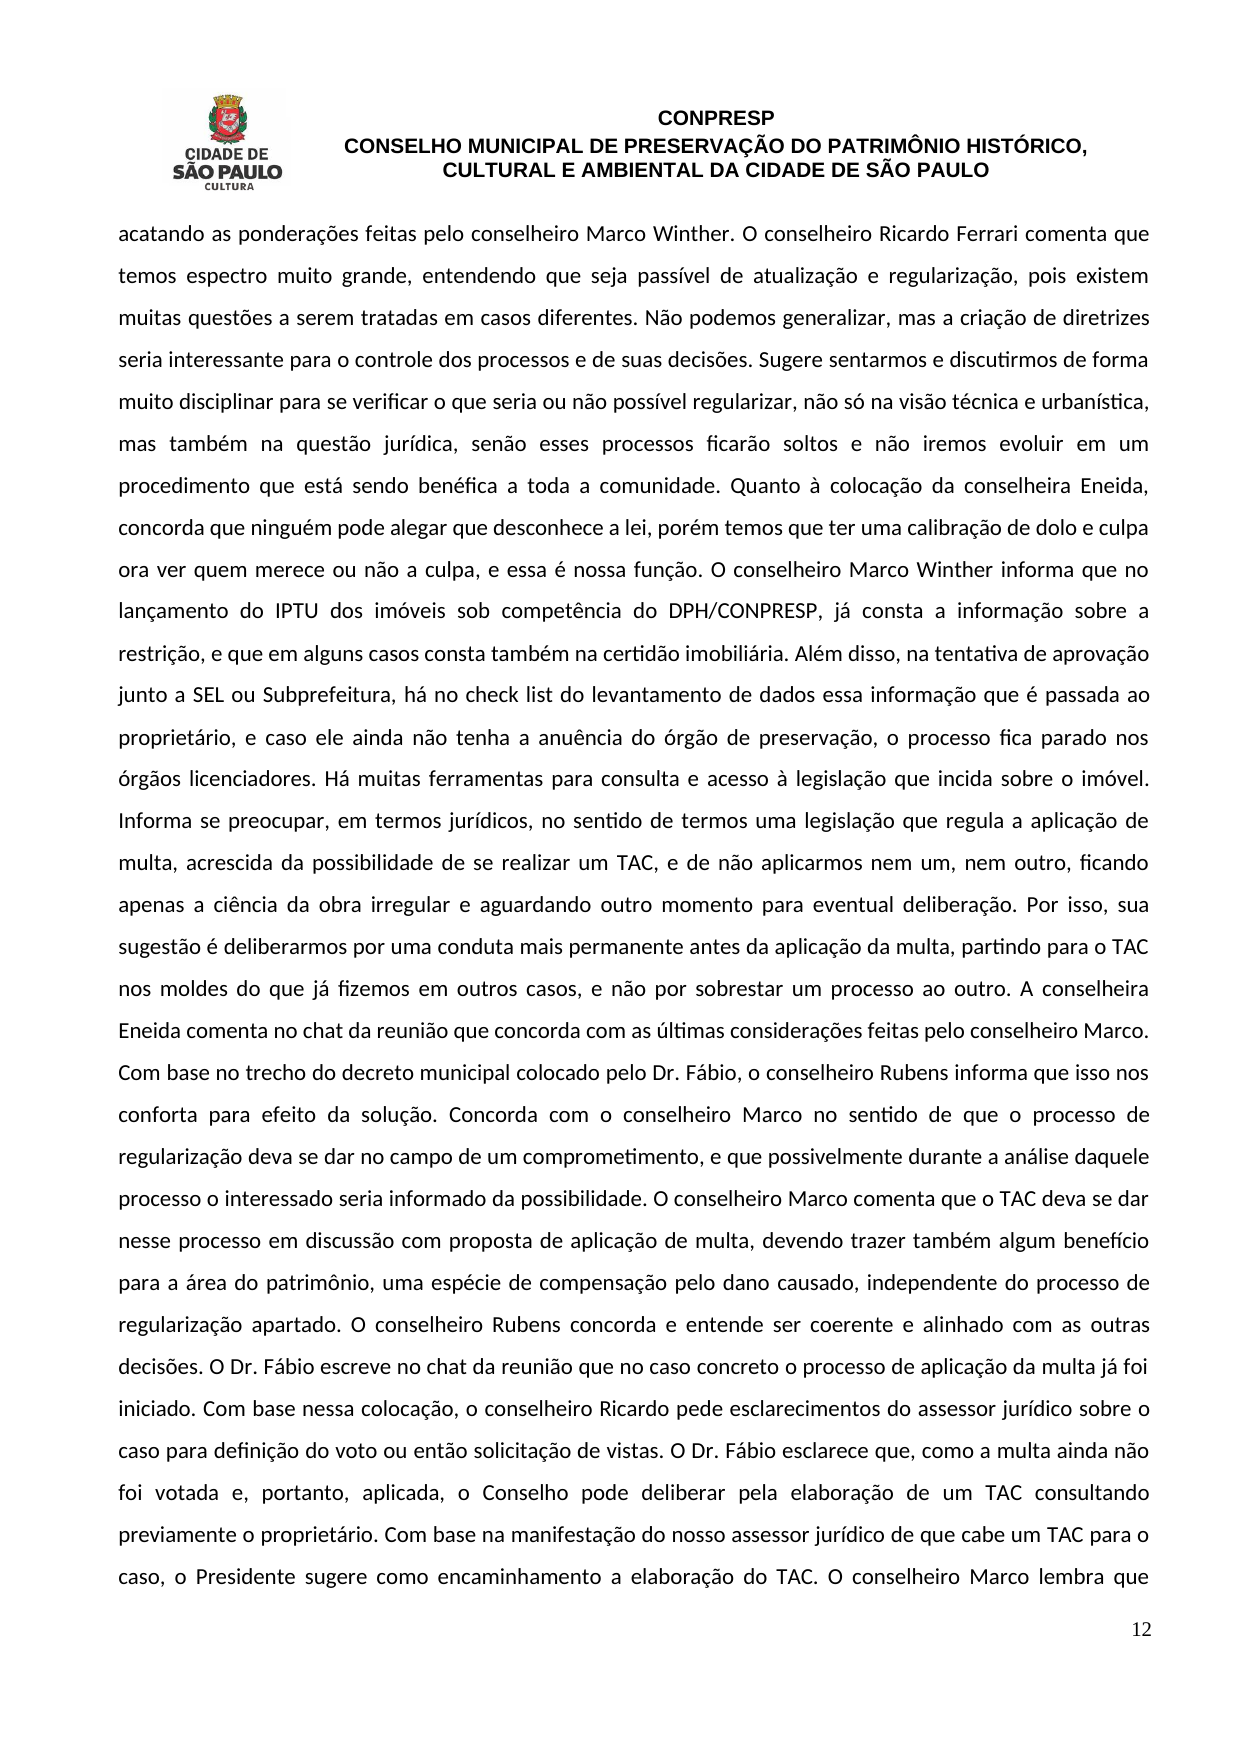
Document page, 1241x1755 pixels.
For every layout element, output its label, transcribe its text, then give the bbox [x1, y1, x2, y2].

text acatando as ponderações feitas pelo conselheiro Marco Winther. O conselheiro Ricardo Ferrari comenta que temos espectro muito grande, entendendo que seja passível de atualização e regularização, pois existem muitas questões a serem tratadas em casos diferentes. Não podemos generalizar, mas a criação de diretrizes seria interessante para o controle dos processos e de suas decisões. Sugere sentarmos e discutirmos de forma muito disciplinar para se verificar o que seria ou não possível regularizar, não só na visão técnica e urbanística, mas também na questão jurídica, senão esses processos ficarão soltos e não iremos evoluir em um procedimento que está sendo benéfica a toda a comunidade. Quanto à colocação da conselheira Eneida, concorda que ninguém pode alegar que desconhece a lei, porém temos que ter uma calibração de dolo e culpa ora ver quem merece ou não a culpa, e essa é nossa função. O conselheiro Marco Winther informa que no lançamento do IPTU dos imóveis sob competência do DPH/CONPRESP, já consta a informação sobre a restrição, e que em alguns casos consta também na certidão imobiliária. Além disso, na tentativa de aprovação junto a SEL ou Subprefeitura, há no check list do levantamento de dados essa informação que é passada ao proprietário, e caso ele ainda não tenha a anuência do órgão de preservação, o processo fica parado nos órgãos licenciadores. Há muitas ferramentas para consulta e acesso à legislação que incida sobre o imóvel. Informa se preocupar, em termos jurídicos, no sentido de termos uma legislação que regula a aplicação de multa, acrescida da possibilidade de se realizar um TAC, e de não aplicarmos nem um, nem outro, ficando apenas a ciência da obra irregular e aguardando outro momento para eventual deliberação. Por isso, sua sugestão é deliberarmos por uma conduta mais permanente antes da aplicação da multa, partindo para o TAC nos moldes do que já fizemos em outros casos, e não por sobrestar um processo ao outro. A conselheira Eneida comenta no chat da reunião que concorda com as últimas considerações feitas pelo conselheiro Marco. Com base no trecho do decreto municipal colocado pelo Dr. Fábio, o conselheiro Rubens informa que isso nos conforta para efeito da solução. Concorda com o conselheiro Marco no sentido de que o processo de regularização deva se dar no campo de um comprometimento, e que possivelmente durante a análise daquele processo o interessado seria informado da possibilidade. O conselheiro Marco comenta que o TAC deva se dar nesse processo em discussão com proposta de aplicação de multa, devendo trazer também algum benefício para a área do patrimônio, uma espécie de compensação pelo dano causado, independente do processo de regularização apartado. O conselheiro Rubens concorda e entende ser coerente e alinhado com as outras decisões. O Dr. Fábio escreve no chat da reunião que no caso concreto o processo de aplicação da multa já foi iniciado. Com base nessa colocação, o conselheiro Ricardo pede esclarecimentos do assessor jurídico sobre o caso para definição do voto ou então solicitação de vistas. O Dr. Fábio esclarece que, como a multa ainda não foi votada e, portanto, aplicada, o Conselho pode deliberar pela elaboração de um TAC consultando previamente o proprietário. Com base na manifestação do nosso assessor jurídico de que cabe um TAC para o caso, o Presidente sugere como encaminhamento a elaboração do TAC. O conselheiro Marco lembra que [118, 219, 1152, 1590]
